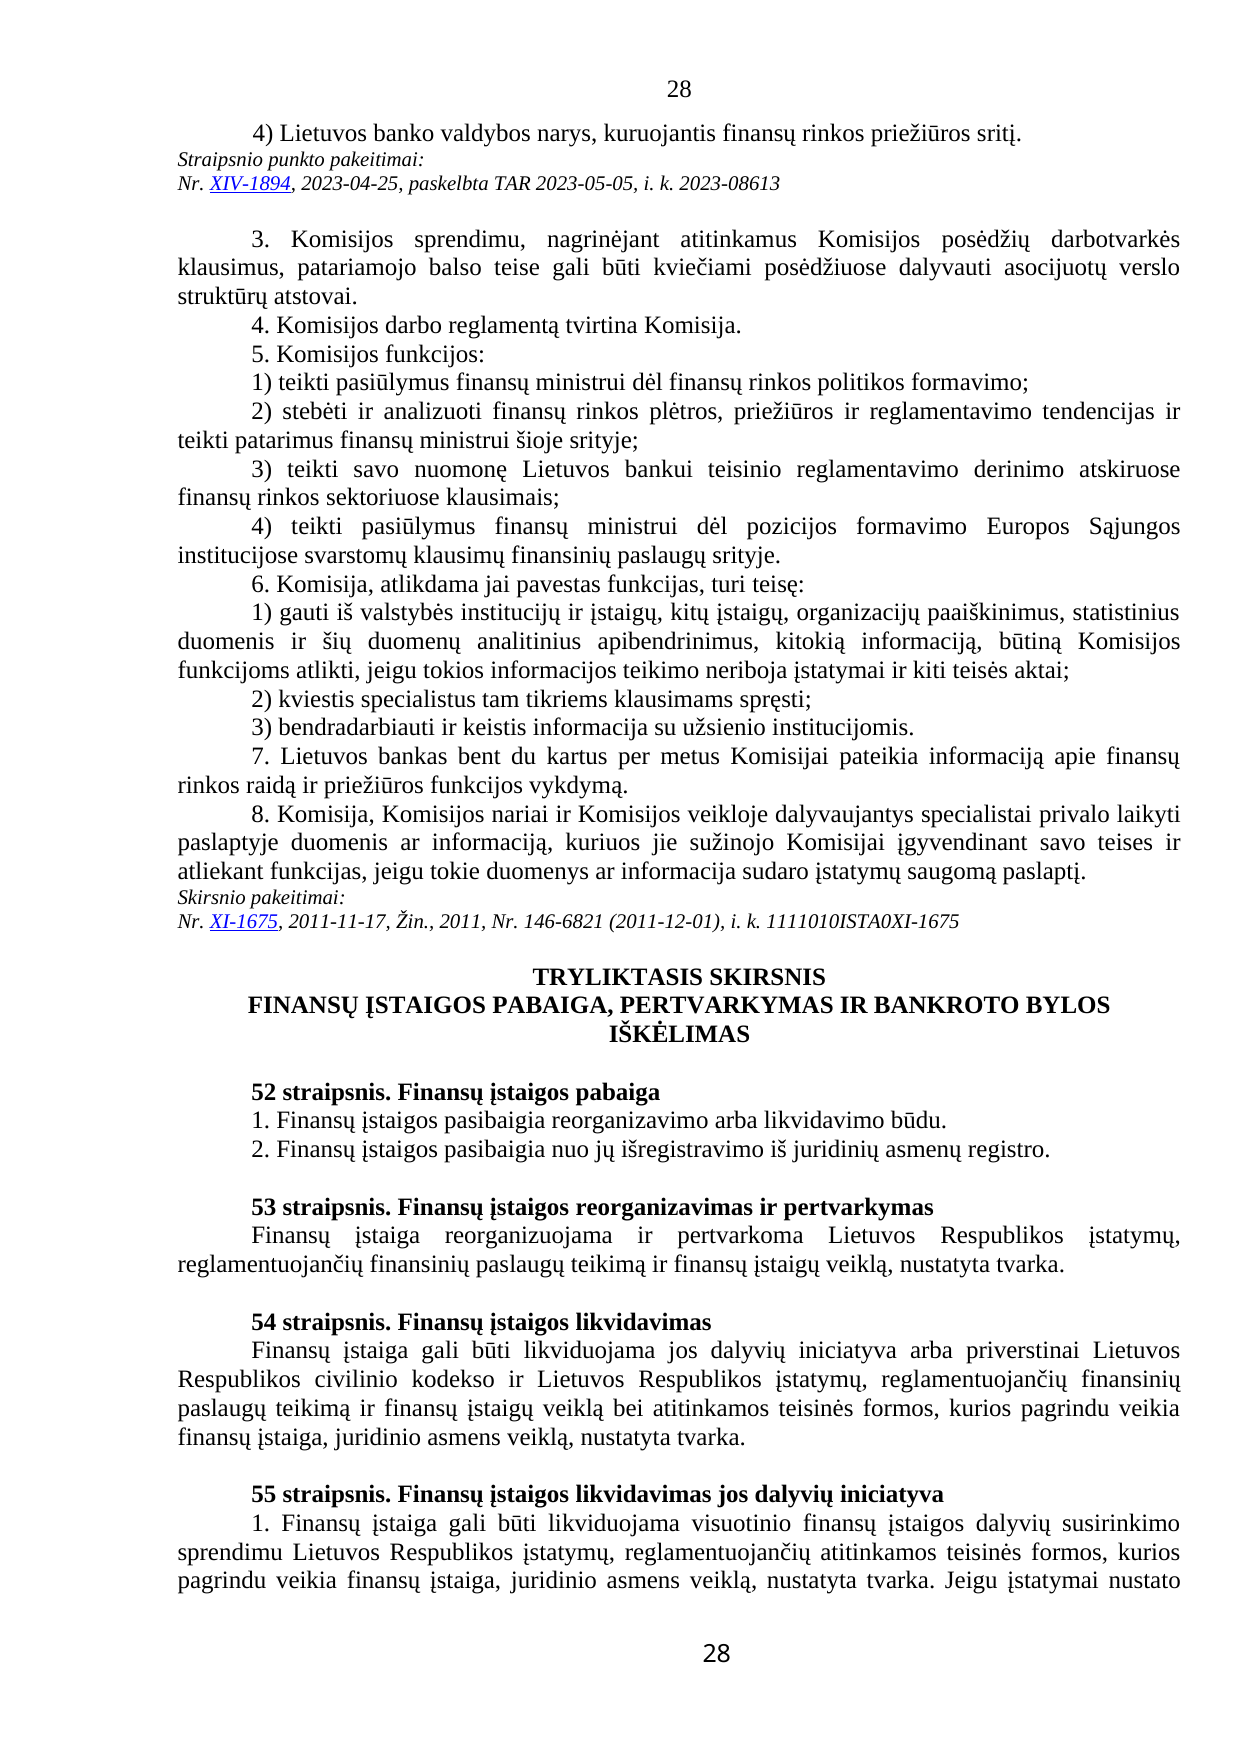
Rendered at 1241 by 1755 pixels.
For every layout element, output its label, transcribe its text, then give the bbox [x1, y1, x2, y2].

text Nr. XI-1675, 2011-11-17, Žin., 2011, Nr. 146-6821 (2011-12-01), i. k. 1111010ISTA0XI-1675 [177, 909, 1181, 933]
text Finansų įstaiga reorganizuojama ir pertvarkoma Lietuvos Respublikos įstatymų, reglamentuojančių finansinių paslaugų teikimą ir finansų įstaigų veiklą, nustatyta tvarka. [177, 1221, 1181, 1278]
text TRYLIKTASIS SKIRSNIS [177, 962, 1181, 991]
text FINANSŲ ĮSTAIGOS PABAIGA, PERTVARKYMAS IR BANKROTO BYLOS IŠKĖLIMAS [177, 991, 1181, 1048]
text 1. Finansų įstaiga gali būti likviduojama visuotinio finansų įstaigos dalyvių susirinkimo sprendimu Lietuvos Respublikos įstatymų, reglamentuojančių atitinkamos teisinės formos, kurios pagrindu veikia finansų įstaiga, juridinio asmens veiklą, nustatyta tvarka. Jeigu įstatymai nustato [177, 1508, 1181, 1594]
text 8. Komisija, Komisijos nariai ir Komisijos veikloje dalyvaujantys specialistai privalo laikyti paslaptyje duomenis ar informaciją, kuriuos jie sužinojo Komisijai įgyvendinant savo teises ir atliekant funkcijas, jeigu tokie duomenys ar informacija sudaro įstatymų saugomą paslaptį. [177, 799, 1181, 885]
text 4. Komisijos darbo reglamentą tvirtina Komisija. [177, 310, 1181, 339]
text 1. Finansų įstaigos pasibaigia reorganizavimo arba likvidavimo būdu. [177, 1106, 1181, 1134]
text 3. Komisijos sprendimu, nagrinėjant atitinkamus Komisijos posėdžių darbotvarkės klausimus, patariamojo balso teise gali būti kviečiami posėdžiuose dalyvauti asocijuotų verslo struktūrų atstovai. [177, 224, 1181, 310]
text 2. Finansų įstaigos pasibaigia nuo jų išregistravimo iš juridinių asmenų registro. [177, 1134, 1181, 1163]
text 3) bendradarbiauti ir keistis informacija su užsienio institucijomis. [177, 712, 1181, 741]
text 2) stebėti ir analizuoti finansų rinkos plėtros, priežiūros ir reglamentavimo tendencijas ir teikti patarimus finansų ministrui šioje srityje; [177, 396, 1181, 454]
text 2) kviestis specialistus tam tikriems klausimams spręsti; [177, 684, 1181, 712]
text Finansų įstaiga gali būti likviduojama jos dalyvių iniciatyva arba priverstinai Lietuvos Respublikos civilinio kodekso ir Lietuvos Respublikos įstatymų, reglamentuojančių finansinių paslaugų teikimą ir finansų įstaigų veiklą bei atitinkamos teisinės formos, kurios pagrindu veikia finansų įstaiga, juridinio asmens veiklą, nustatyta tvarka. [177, 1336, 1181, 1451]
text 55 straipsnis. Finansų įstaigos likvidavimas jos dalyvių iniciatyva [177, 1479, 1181, 1508]
text 7. Lietuvos bankas bent du kartus per metus Komisijai pateikia informaciją apie finansų rinkos raidą ir priežiūros funkcijos vykdymą. [177, 741, 1181, 799]
text Straipsnio punkto pakeitimai: [177, 147, 1181, 171]
text 4) teikti pasiūlymus finansų ministrui dėl pozicijos formavimo Europos Sąjungos institucijose svarstomų klausimų finansinių paslaugų srityje. [177, 511, 1181, 569]
text Skirsnio pakeitimai: [177, 885, 1181, 909]
text 6. Komisija, atlikdama jai pavestas funkcijas, turi teisę: [177, 569, 1181, 597]
text 1) gauti iš valstybės institucijų ir įstaigų, kitų įstaigų, organizacijų paaiškinimus, statistinius duomenis ir šių duomenų analitinius apibendrinimus, kitokią informaciją, būtiną Komisijos funkcijoms atlikti, jeigu tokios informacijos teikimo neriboja įstatymai ir kiti teisės aktai; [177, 597, 1181, 684]
text 1) teikti pasiūlymus finansų ministrui dėl finansų rinkos politikos formavimo; [177, 367, 1181, 396]
text 3) teikti savo nuomonę Lietuvos bankui teisinio reglamentavimo derinimo atskiruose finansų rinkos sektoriuose klausimais; [177, 454, 1181, 511]
text 52 straipsnis. Finansų įstaigos pabaiga [177, 1077, 1181, 1106]
text 4) Lietuvos banko valdybos narys, kuruojantis finansų rinkos priežiūros sritį. [177, 118, 1181, 147]
text 5. Komisijos funkcijos: [177, 339, 1181, 367]
text 54 straipsnis. Finansų įstaigos likvidavimas [177, 1307, 1181, 1336]
text Nr. XIV-1894, 2023-04-25, paskelbta TAR 2023-05-05, i. k. 2023-08613 [177, 171, 1181, 195]
text 53 straipsnis. Finansų įstaigos reorganizavimas ir pertvarkymas [177, 1192, 1181, 1221]
